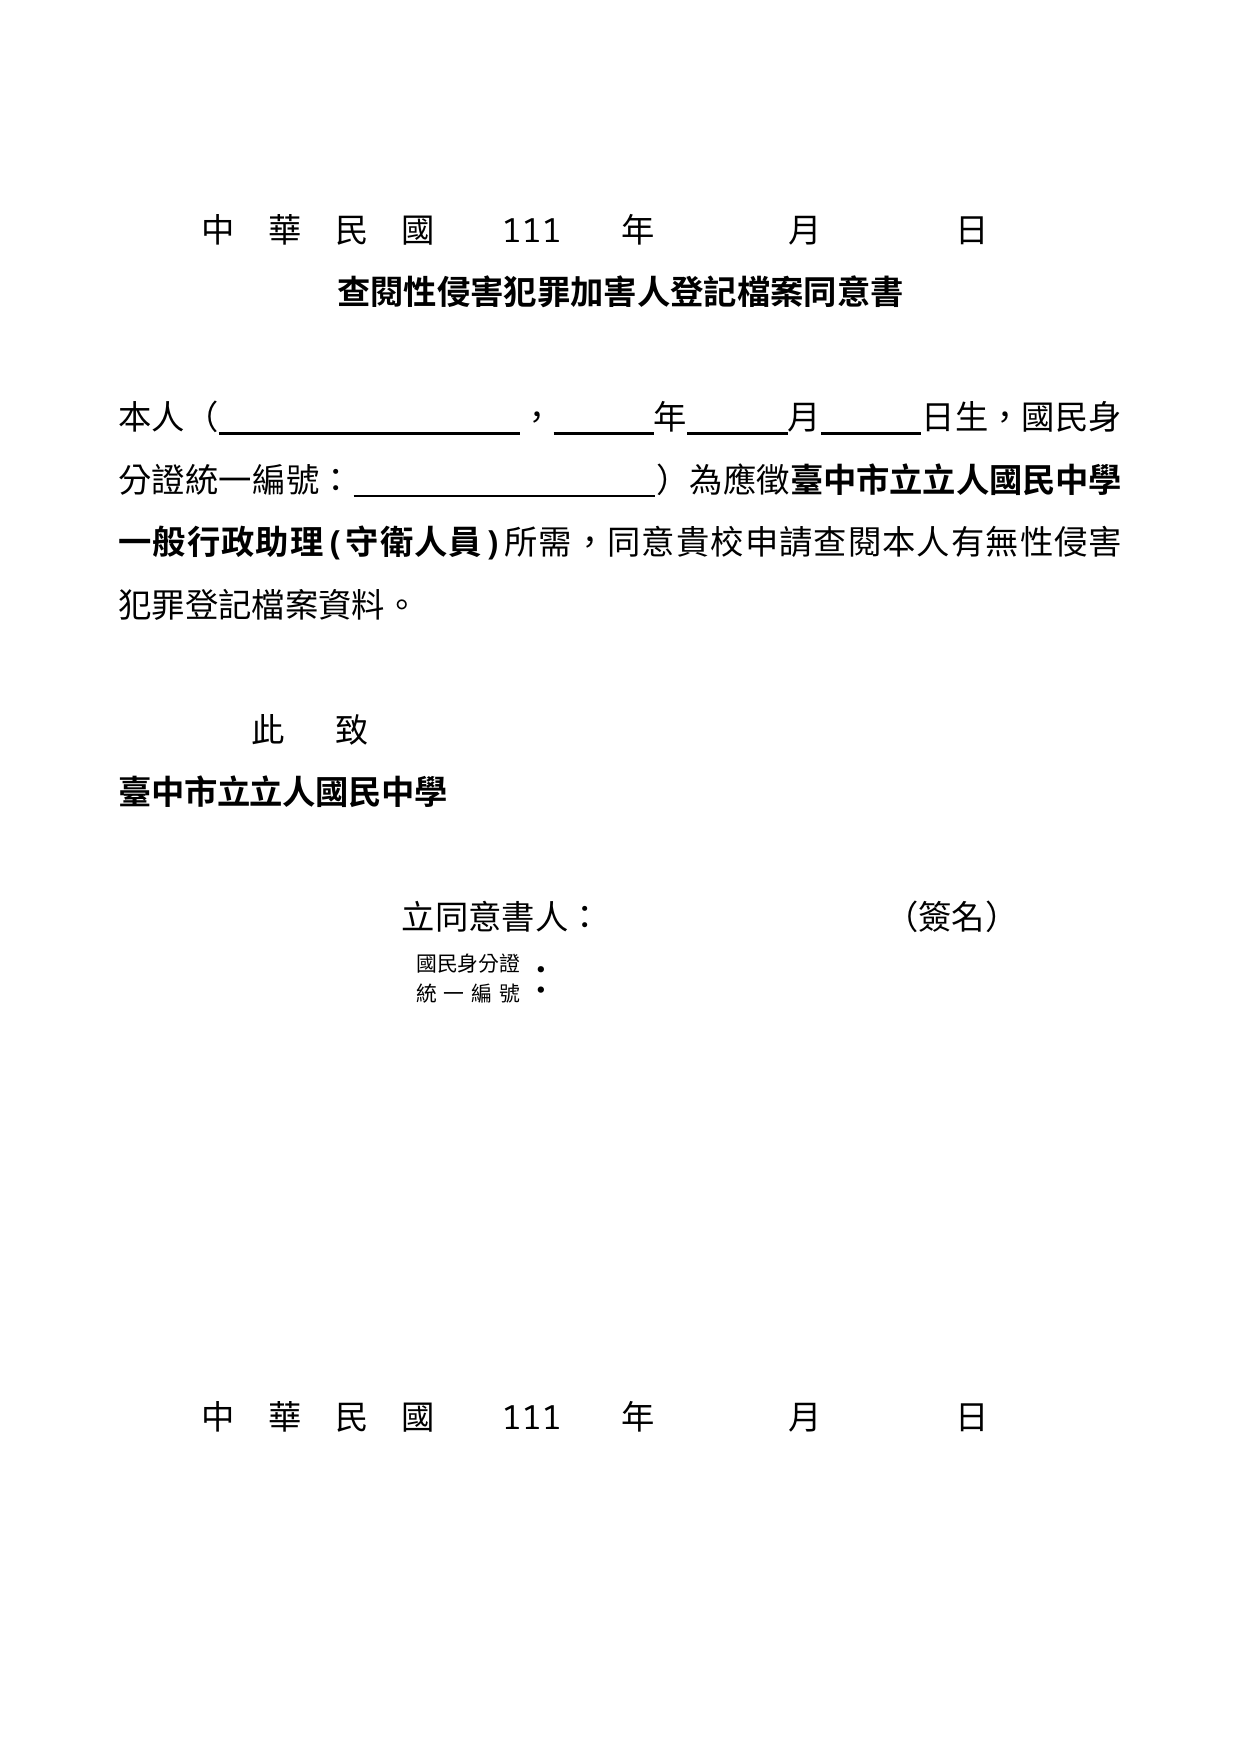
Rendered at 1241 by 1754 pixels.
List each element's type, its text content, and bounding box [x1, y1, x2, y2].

text 本人（ ， 年 月 日生，國民身分證統一編號： ）為應徵臺中市立立人國民中學 一般行政助理(守衛人員)所需，同意貴校申請查閱本人有無性侵害犯罪登記檔案資料。 [118, 373, 1122, 623]
text 查閱性侵害犯罪加害人登記檔案同意書 [118, 248, 1122, 311]
text 臺中市立立人國民中學 [118, 748, 1122, 811]
text 中 華 民 國 111 年 月 日 [118, 1373, 1122, 1436]
text 中 華 民 國 111 年 月 日 [118, 186, 1122, 248]
text 此 致 [118, 686, 1122, 748]
text 立同意書人： （簽名） [118, 873, 1122, 936]
text 國民身分證統一編號： [118, 936, 1122, 998]
